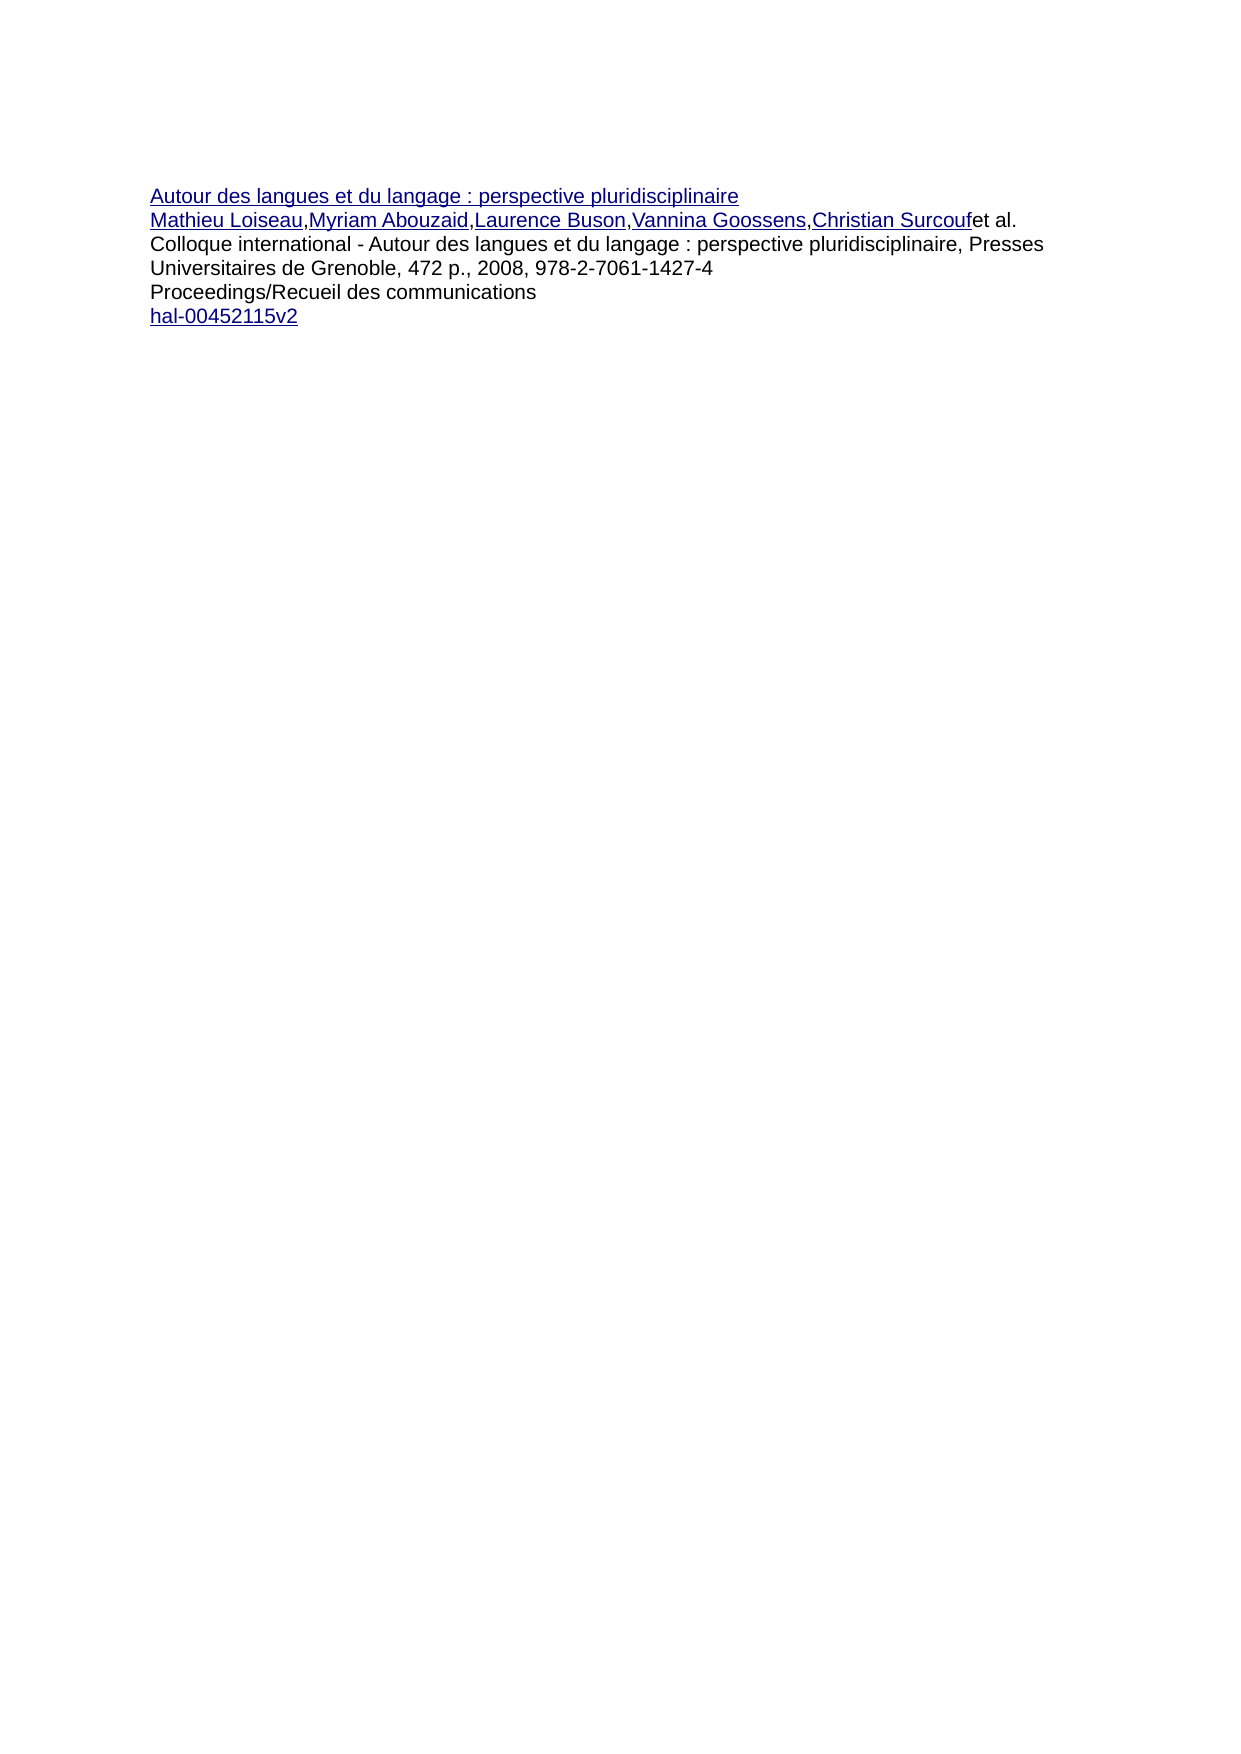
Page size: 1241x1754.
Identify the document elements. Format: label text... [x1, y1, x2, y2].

table_header Autour des langues et du langage : perspective pluridisciplinaire Mathieu Loiseau,Myriam Abouzaid,Laurence Buson,Vannina Goossens,Christian Surcoufet al. Colloque international - Autour des langues et du langage : perspective pluridisciplinaire, Presses Universitaires de Grenoble, 472 p., 2008, 978-2-7061-1427-4 Proceedings/Recueil des communications hal-00452115v2 [150, 184, 1090, 328]
